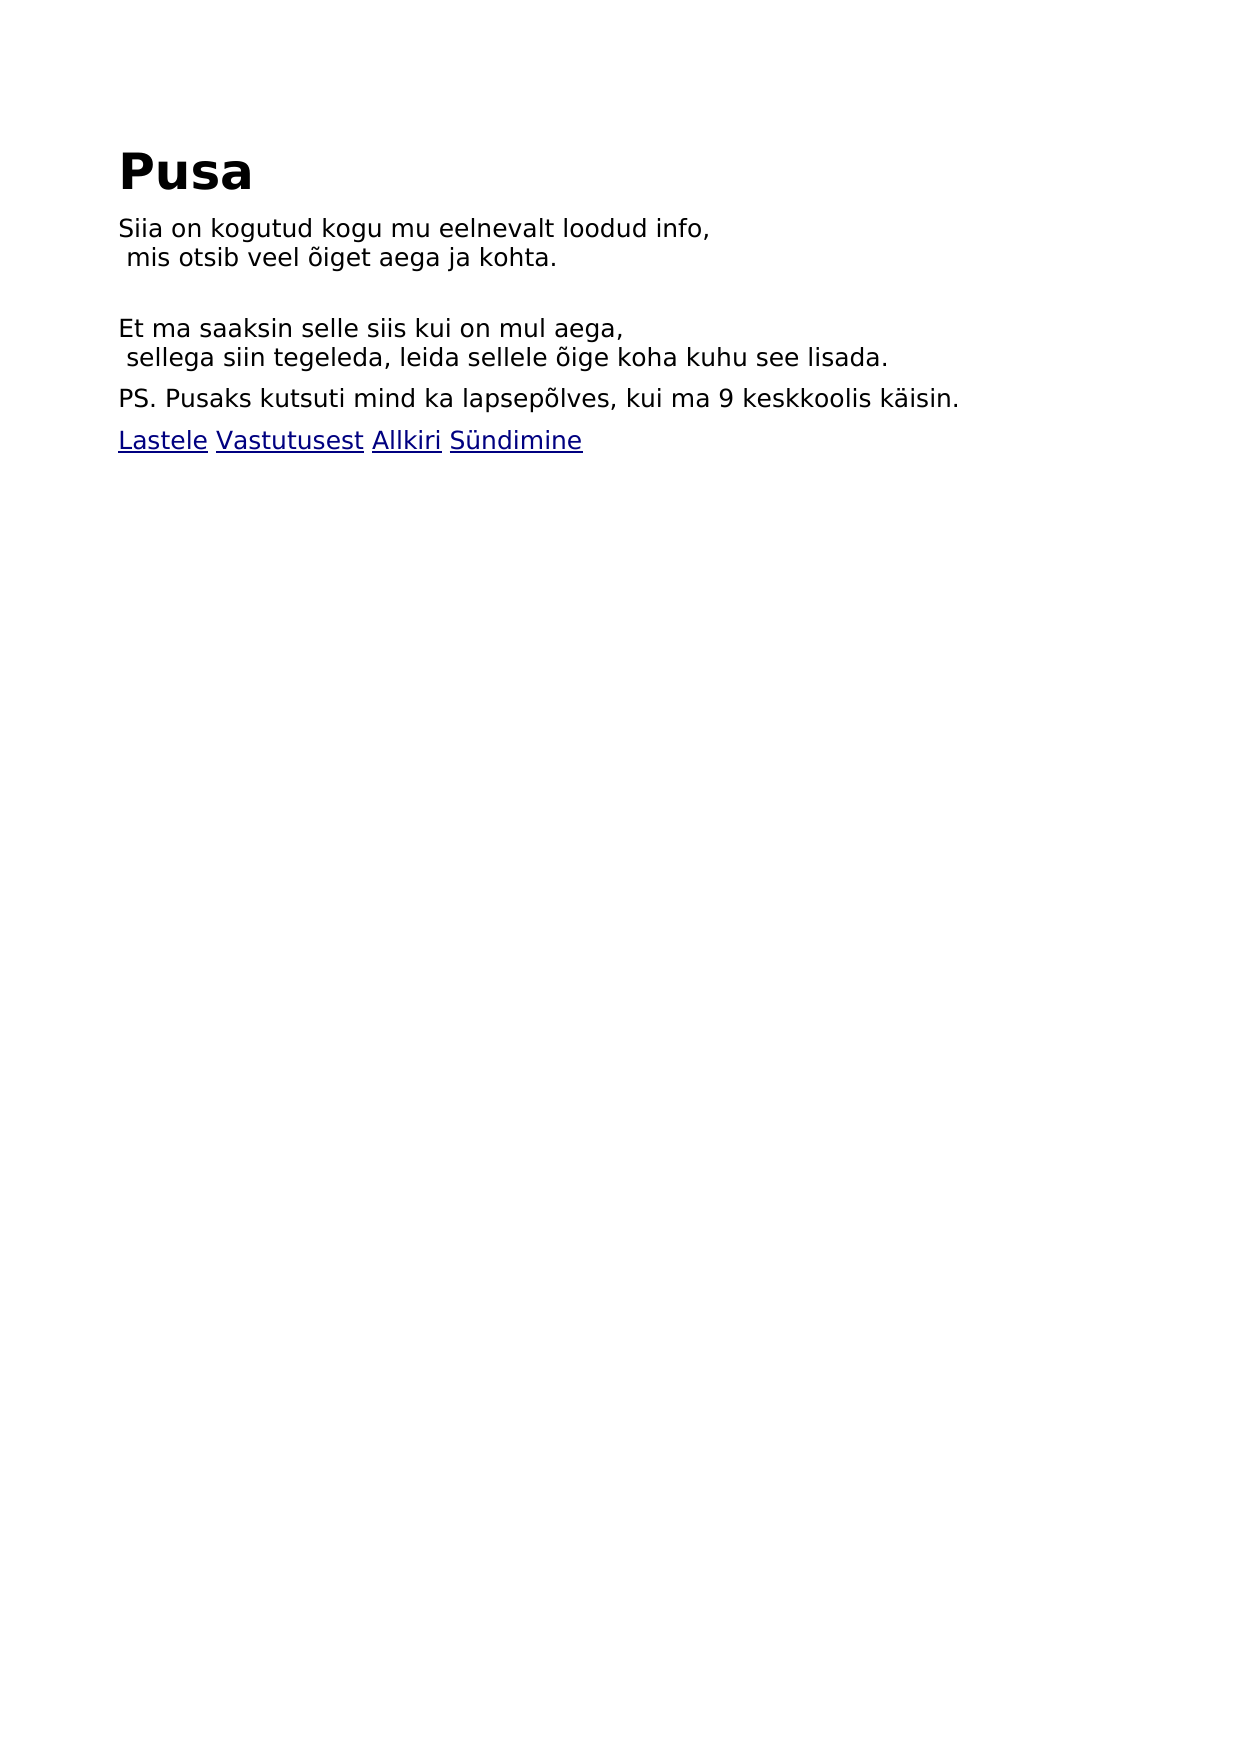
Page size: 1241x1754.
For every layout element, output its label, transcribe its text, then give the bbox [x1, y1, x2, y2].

subtitle Pusa [118, 143, 1122, 201]
text Et ma saaksin selle siis kui on mul aega, sellega siin tegeleda, leida sellele õige koha kuhu see lisada. [118, 314, 1122, 372]
text Lastele Vastutusest Allkiri Sündimine [118, 426, 1122, 456]
text PS. Pusaks kutsuti mind ka lapsepõlves, kui ma 9 keskkoolis käisin. [118, 385, 1122, 414]
text Siia on kogutud kogu mu eelnevalt loodud info, mis otsib veel õiget aega ja kohta. [118, 214, 1122, 301]
